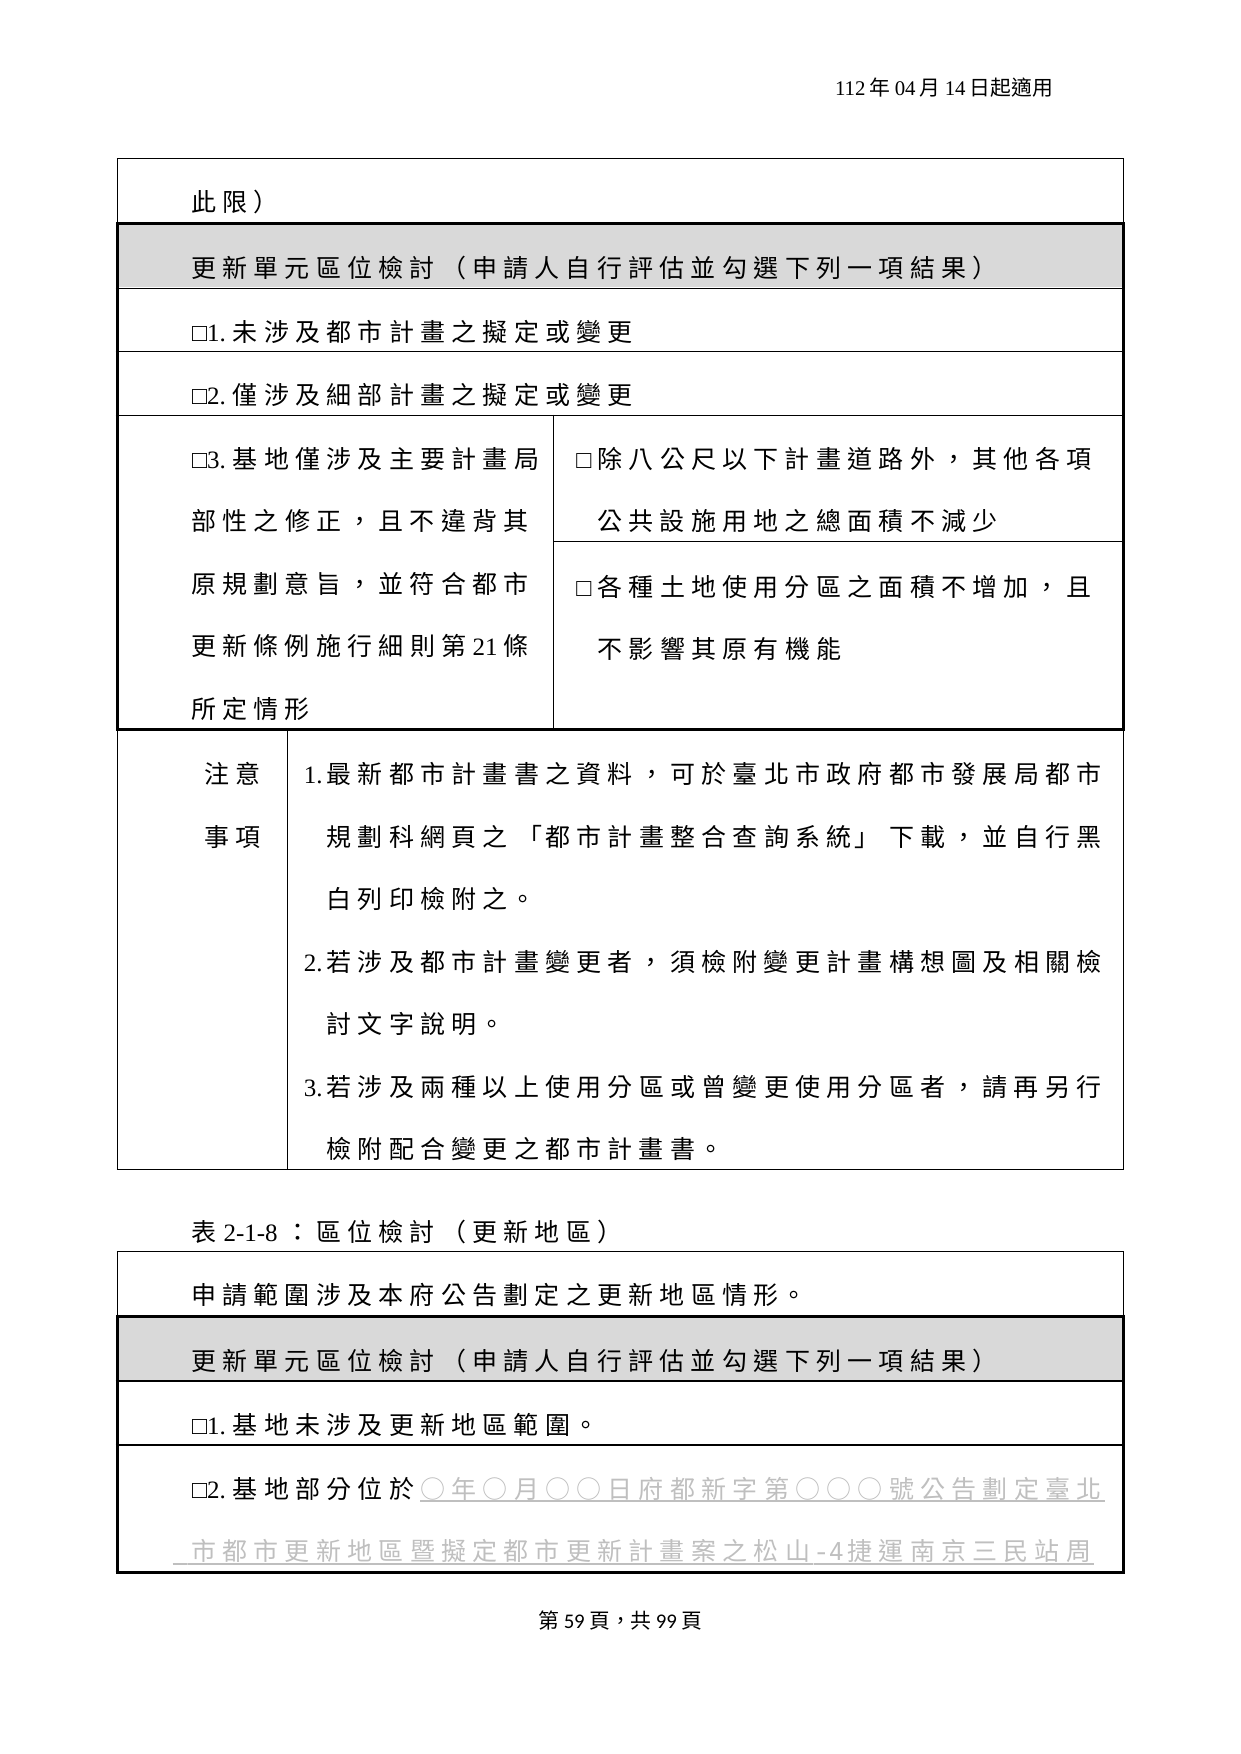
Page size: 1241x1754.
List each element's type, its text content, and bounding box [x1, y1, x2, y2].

table_header 此限） [118, 159, 1123, 222]
table_header 申請範圍涉及本府公告劃定之更新地區情形。 [118, 1252, 1123, 1314]
table_cell 1.最新都市計畫書之資料，可於臺北市政府都市發展局都市規劃科網頁之「都市計畫整合查詢系統」下載，並自行黑白列印檢附之。 2.若涉及都市計畫變更者，須檢附變更計畫構想圖及相關檢討文字說明。 3.若涉及兩種以上使用分區或曾變更使用分區者，請再另行檢附配合變更之都市計畫書。 [288, 731, 1123, 1169]
table_cell 注意事項 [118, 731, 287, 1169]
table_cell □3.基地僅涉及主要計畫局部性之修正，且不違背其原規劃意旨，並符合都市更新條例施行細則第21條所定情形 [119, 416, 553, 728]
table_cell □1.未涉及都市計畫之擬定或變更 [119, 289, 1122, 351]
table_cell 更新單元區位檢討（申請人自行評估並勾選下列一項結果） [119, 1318, 1122, 1380]
text 表2-1-8：區位檢討（更新地區） [188, 1188, 1052, 1251]
table_cell □除八公尺以下計畫道路外，其他各項公共設施用地之總面積不減少 [554, 416, 1122, 541]
table_cell □2.僅涉及細部計畫之擬定或變更 [119, 352, 1122, 414]
table_cell □1.基地未涉及更新地區範圍。 [119, 1382, 1122, 1444]
table_cell □各種土地使用分區之面積不增加，且不影響其原有機能 [554, 542, 1122, 728]
table_cell □2.基地部分位於○年○月○○日府都新字第○○○號公告劃定臺北市都市更新地區暨擬定都市更新計畫案之松山-4捷運南京三民站周 [119, 1446, 1122, 1571]
table_cell 更新單元區位檢討（申請人自行評估並勾選下列一項結果） [119, 225, 1122, 287]
